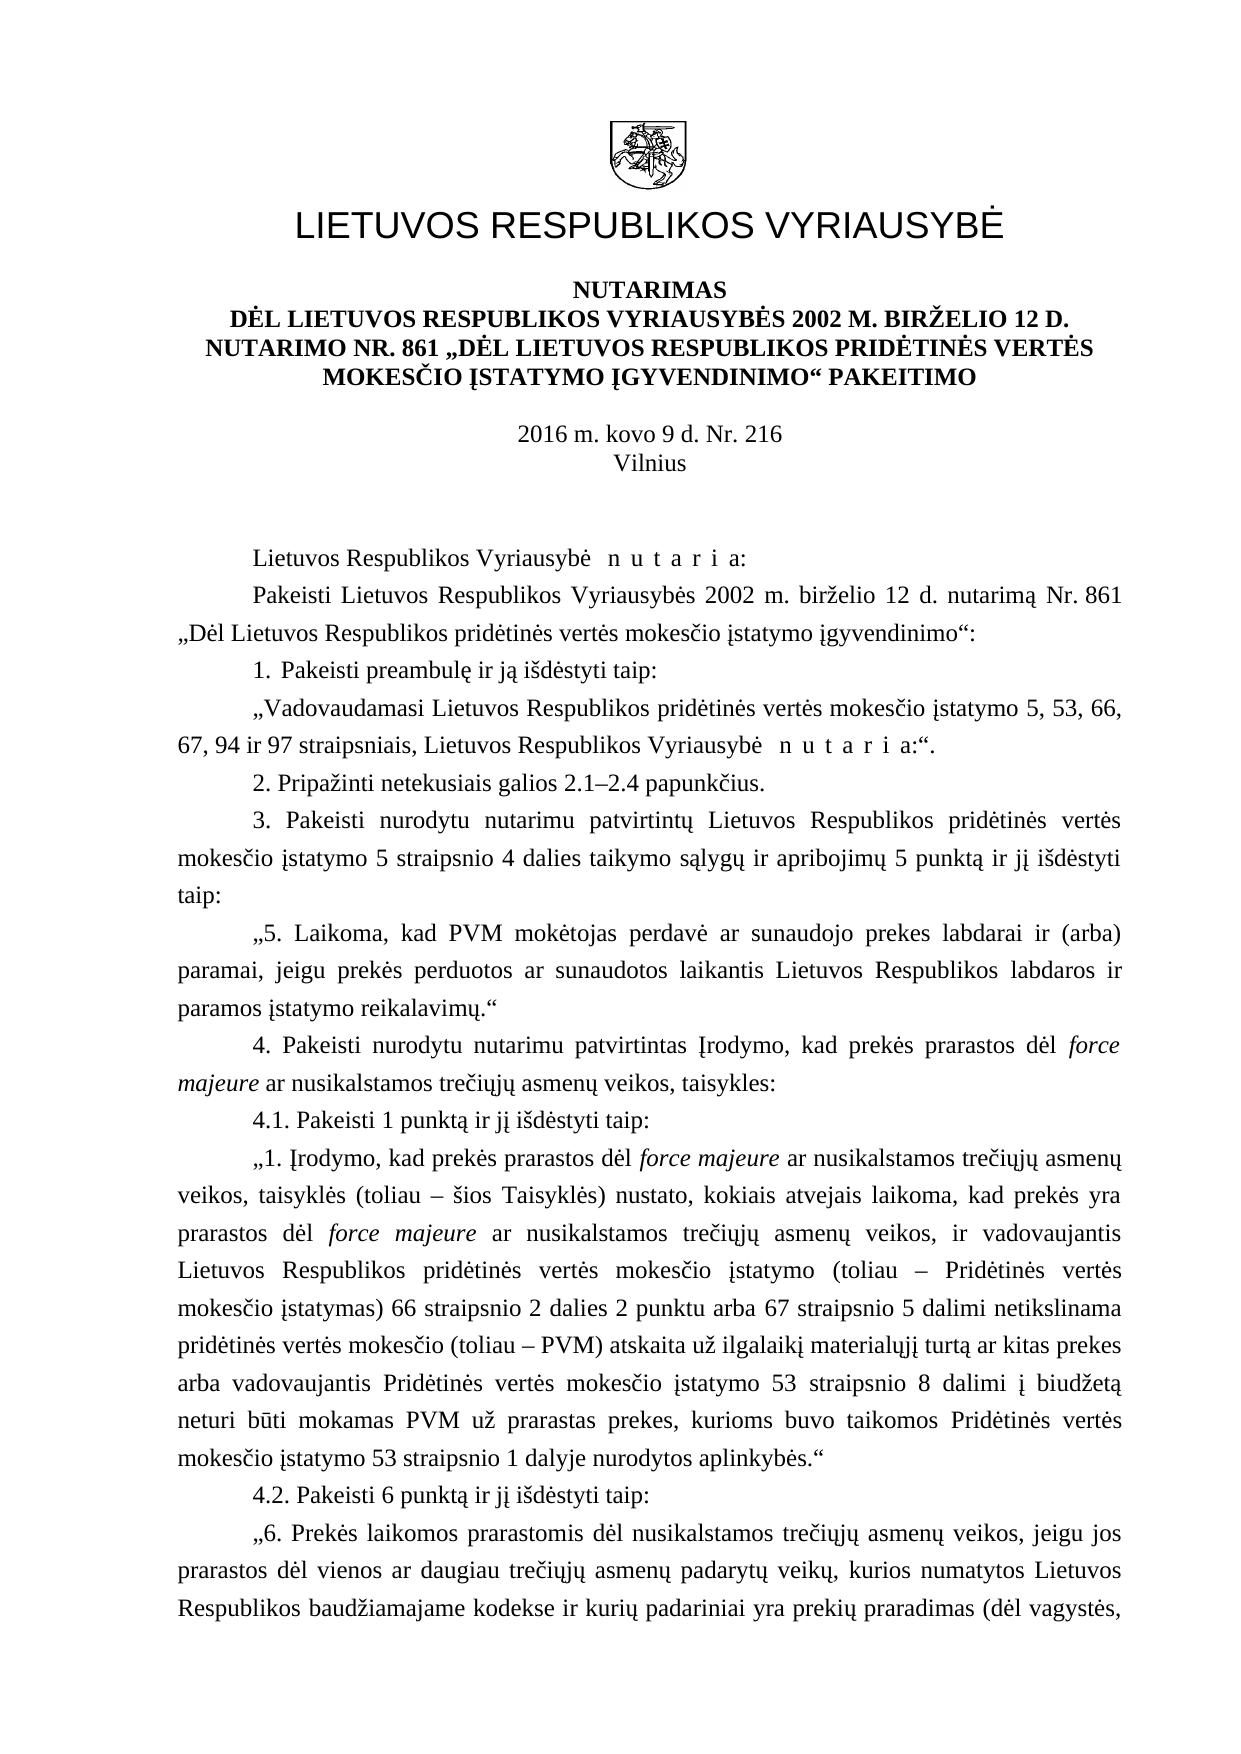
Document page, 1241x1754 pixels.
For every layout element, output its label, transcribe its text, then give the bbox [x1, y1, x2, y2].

text 2016 m. kovo 9 d. Nr. 216 Vilnius [177, 419, 1122, 477]
text „Vadovaudamasi Lietuvos Respublikos pridėtinės vertės mokesčio įstatymo 5, 53, 66, 67, 94 ir 97 straipsniais, Lietuvos Respublikos Vyriausybė nutaria:“. [177, 684, 1122, 759]
text „1. Įrodymo, kad prekės prarastos dėl force majeure ar nusikalstamos trečiųjų asmenų veikos, taisyklės (toliau – šios Taisyklės) nustato, kokiais atvejais laikoma, kad prekės yra prarastos dėl force majeure ar nusikalstamos trečiųjų asmenų veikos, ir vadovaujantis Lietuvos Respublikos pridėtinės vertės mokesčio įstatymo (toliau – Pridėtinės vertės mokesčio įstatymas) 66 straipsnio 2 dalies 2 punktu arba 67 straipsnio 5 dalimi netikslinama pridėtinės vertės mokesčio (toliau – PVM) atskaita už ilgalaikį materialųjį turtą ar kitas prekes arba vadovaujantis Pridėtinės vertės mokesčio įstatymo 53 straipsnio 8 dalimi į biudžetą neturi būti mokamas PVM už prarastas prekes, kurioms buvo taikomos Pridėtinės vertės mokesčio įstatymo 53 straipsnio 1 dalyje nurodytos aplinkybės.“ [177, 1134, 1122, 1472]
text 3. Pakeisti nurodytu nutarimu patvirtintų Lietuvos Respublikos pridėtinės vertės mokesčio įstatymo 5 straipsnio 4 dalies taikymo sąlygų ir apribojimų 5 punktą ir jį išdėstyti taip: [177, 797, 1122, 909]
text Pakeisti Lietuvos Respublikos Vyriausybės 2002 m. birželio 12 d. nutarimą Nr. 861 „Dėl Lietuvos Respublikos pridėtinės vertės mokesčio įstatymo įgyvendinimo“: [177, 572, 1122, 647]
text 4. Pakeisti nurodytu nutarimu patvirtintas Įrodymo, kad prekės prarastos dėl force majeure ar nusikalstamos trečiųjų asmenų veikos, taisykles: [177, 1022, 1122, 1097]
text Lietuvos Respublikos Vyriausybė [177, 203, 1122, 247]
text nutarimas [177, 275, 1122, 304]
text Dėl LIETUVOS RESPUBLIKOS VYRIAUSYBĖS 2002 M. BIRŽELIO 12 D. NUTARIMO NR. 861 „DĖL LIETUVOS RESPUBLIKOS PRIDĖTINĖS VERTĖS MOKESČIO ĮSTATYMO ĮGYVENDINIMO“ PAKEITIMO [177, 304, 1122, 390]
text 2. Pripažinti netekusiais galios 2.1–2.4 papunkčius. [177, 759, 1122, 797]
text 4.2. Pakeisti 6 punktą ir jį išdėstyti taip: [177, 1472, 1122, 1509]
text „5. Laikoma, kad PVM mokėtojas perdavė ar sunaudojo prekes labdarai ir (arba) paramai, jeigu prekės perduotos ar sunaudotos laikantis Lietuvos Respublikos labdaros ir paramos įstatymo reikalavimų.“ [177, 909, 1122, 1022]
text „6. Prekės laikomos prarastomis dėl nusikalstamos trečiųjų asmenų veikos, jeigu jos prarastos dėl vienos ar daugiau trečiųjų asmenų padarytų veikų, kurios numatytos Lietuvos Respublikos baudžiamajame kodekse ir kurių padariniai yra prekių praradimas (dėl vagystės, [177, 1509, 1122, 1622]
text Lietuvos Respublikos Vyriausybė nutaria: [177, 534, 1122, 572]
text 1. Pakeisti preambulę ir ją išdėstyti taip: [177, 647, 1122, 684]
text 4.1. Pakeisti 1 punktą ir jį išdėstyti taip: [177, 1097, 1122, 1134]
